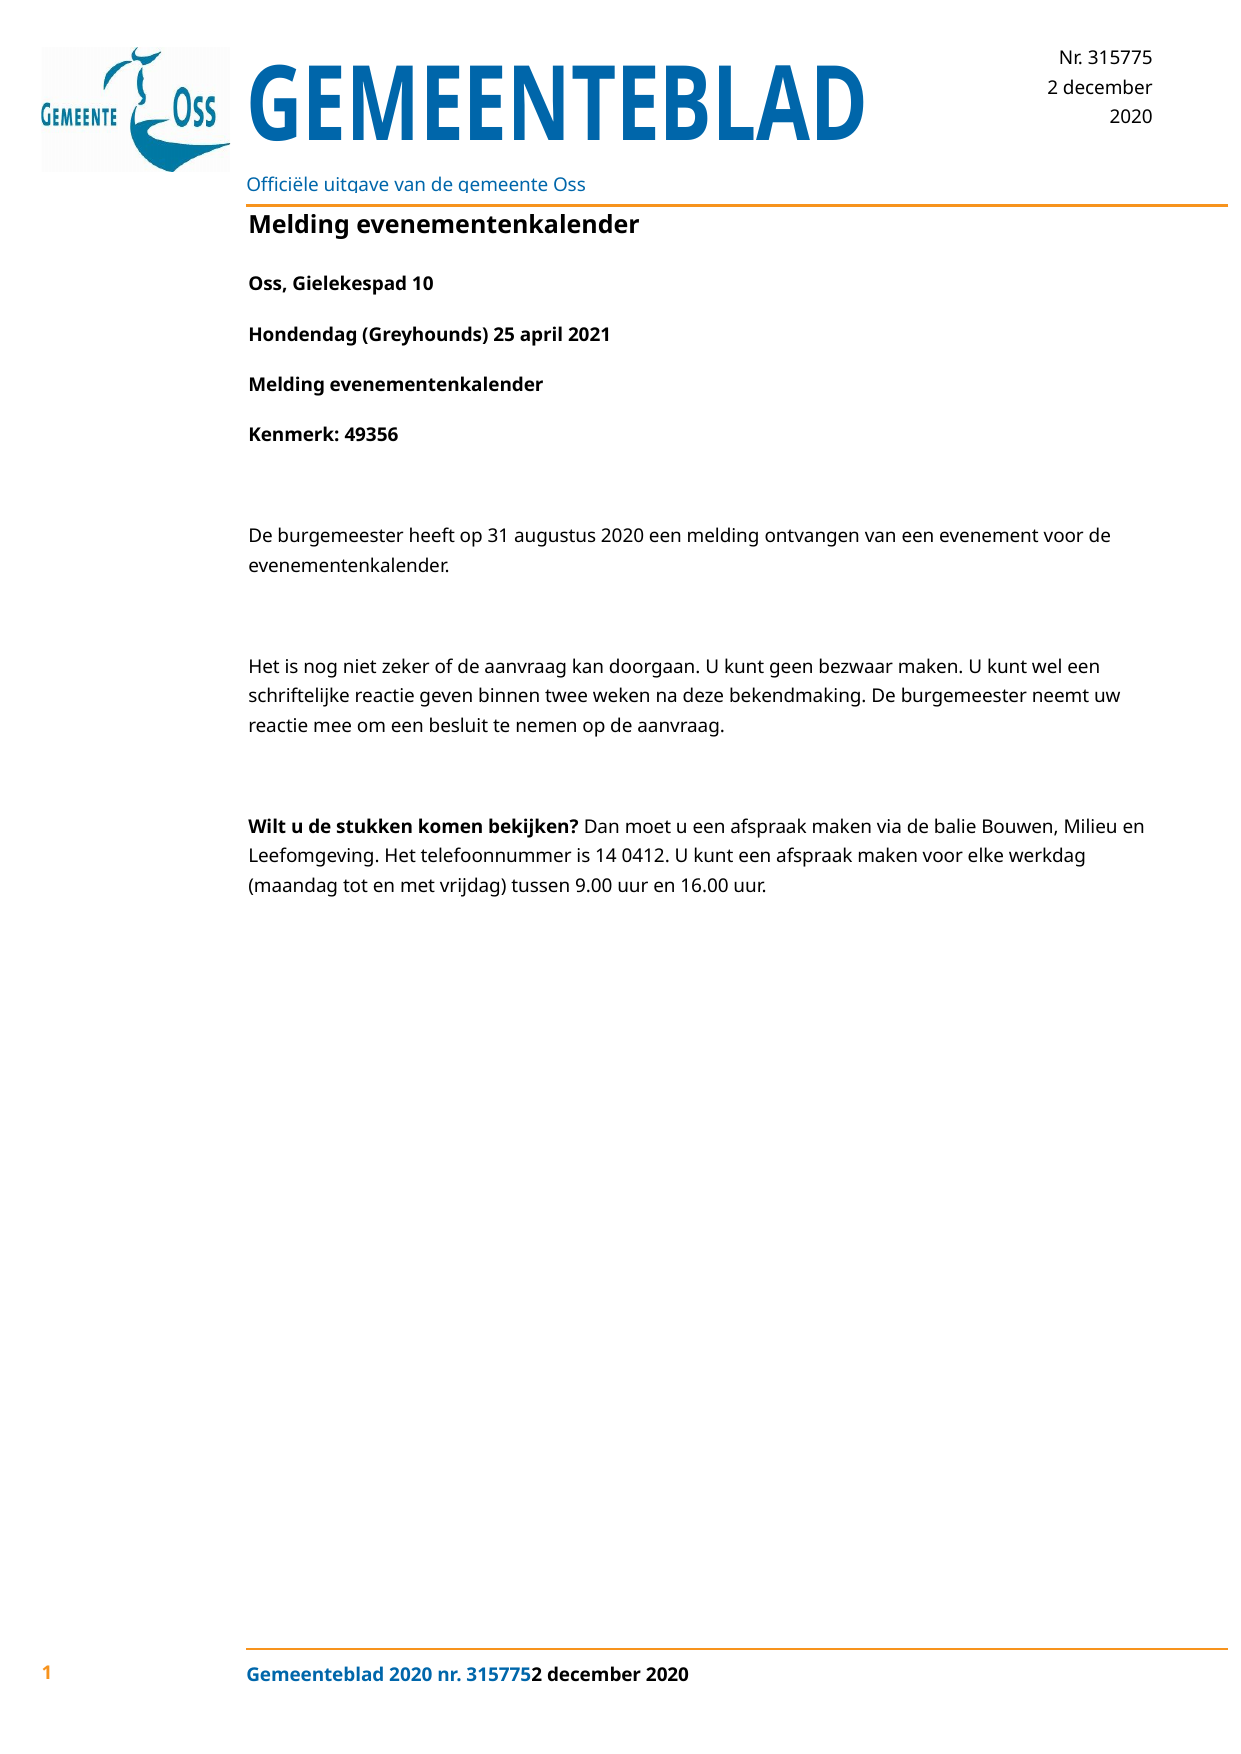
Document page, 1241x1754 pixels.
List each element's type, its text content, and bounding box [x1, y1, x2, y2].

text Kenmerk: 49356 [248, 422, 1152, 447]
text De burgemeester heeft op 31 augustus 2020 een melding ontvangen van een evenement voor de evenementenkalender. [248, 522, 1152, 578]
text Oss, Gielekespad 10 [248, 270, 1152, 296]
text Hondendag (Greyhounds) 25 april 2021 [248, 321, 1152, 346]
text Melding evenementenkalender [248, 207, 1152, 241]
picture [41, 47, 231, 172]
text Melding evenementenkalender [248, 371, 1152, 397]
text Het is nog niet zeker of de aanvraag kan doorgaan. U kunt geen bezwaar maken. U kunt wel een schriftelijke reactie geven binnen twee weken na deze bekendmaking. De burgemeester neemt uw reactie mee om een besluit te nemen op de aanvraag. [248, 653, 1152, 738]
text Wilt u de stukken komen bekijken? Dan moet u een afspraak maken via de balie Bouwen, Milieu en Leefomgeving. Het telefoonnummer is 14 0412. U kunt een afspraak maken voor elke werkdag (maandag tot en met vrijdag) tussen 9.00 uur en 16.00 uur. [248, 813, 1152, 898]
